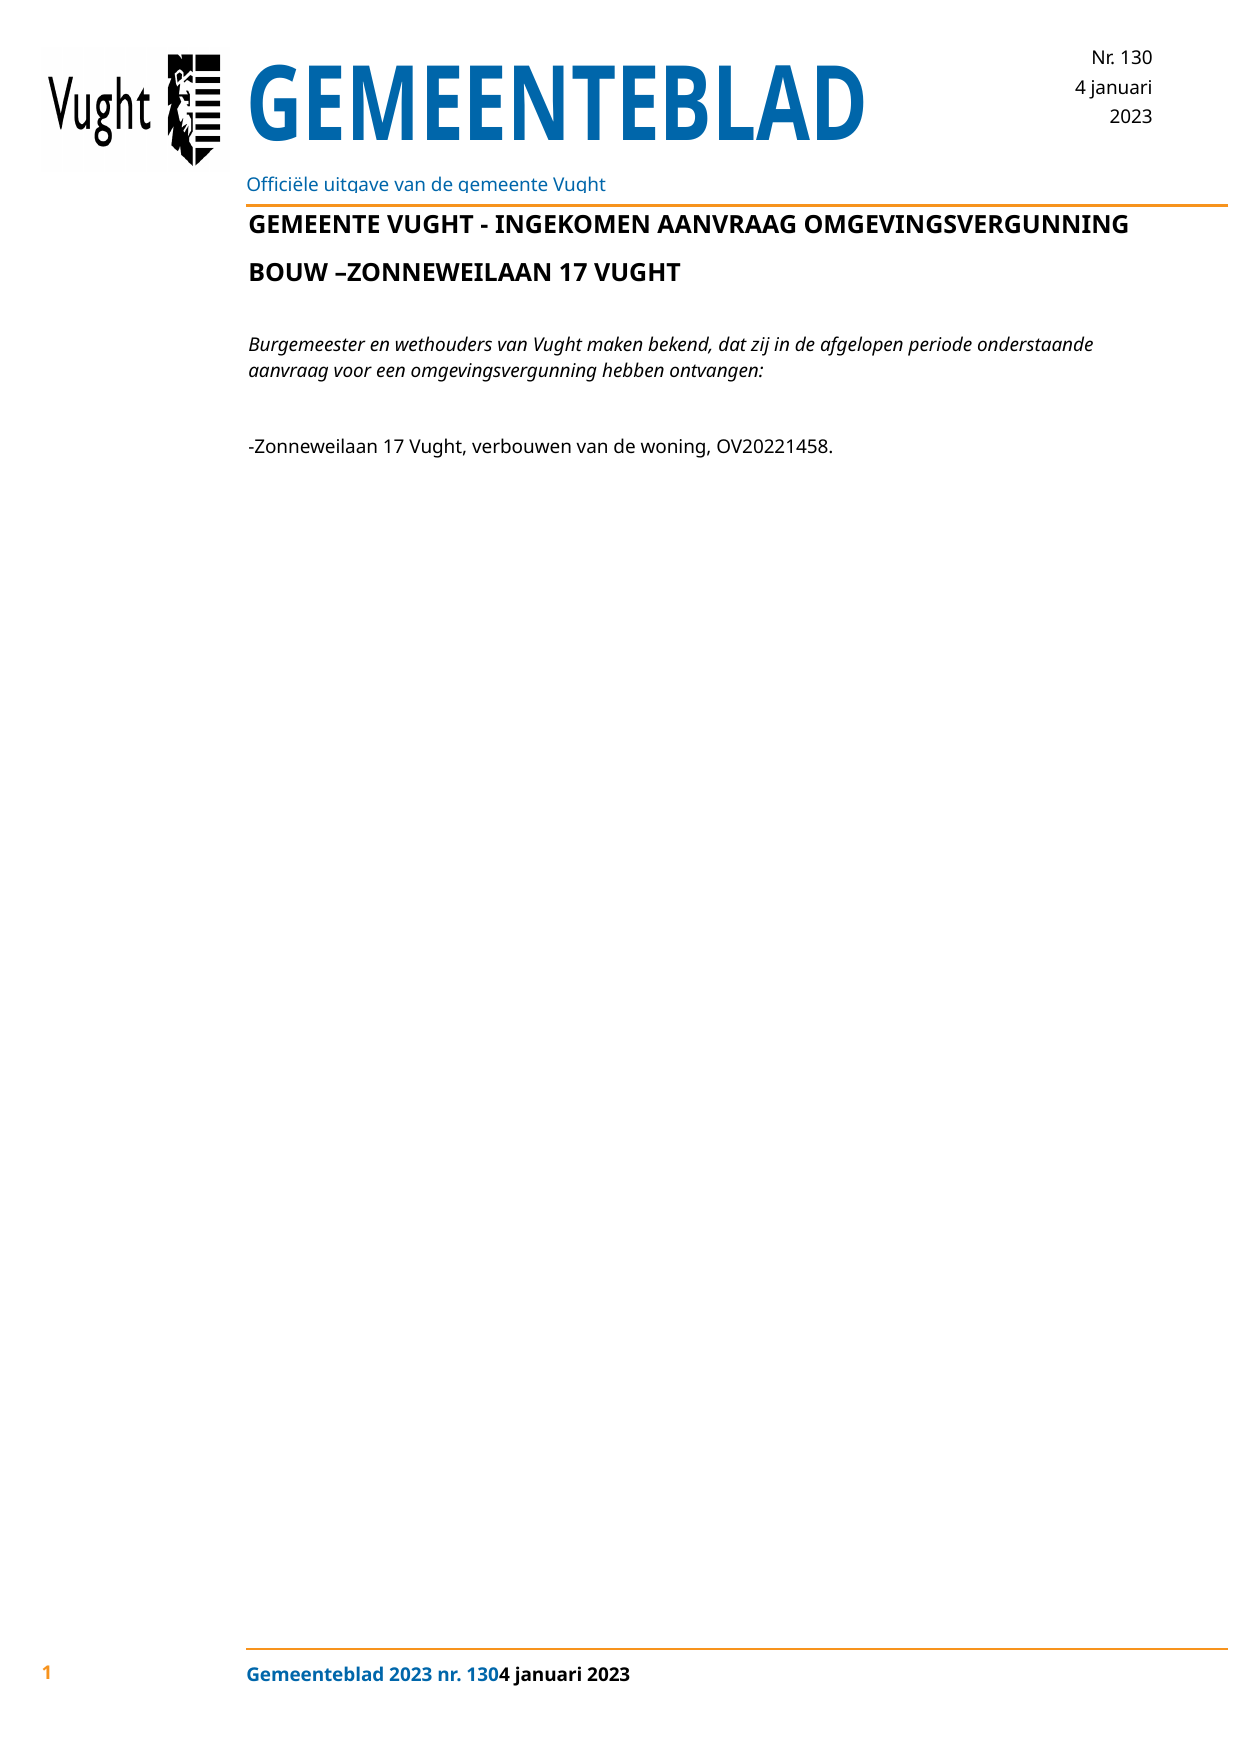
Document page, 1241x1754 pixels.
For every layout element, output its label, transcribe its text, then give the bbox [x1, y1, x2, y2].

picture [41, 47, 231, 172]
text -Zonneweilaan 17 Vught, verbouwen van de woning, OV20221458. [248, 433, 1152, 459]
text Burgemeester en wethouders van Vught maken bekend, dat zij in de afgelopen periode onderstaande aanvraag voor een omgevingsvergunning hebben ontvangen: [248, 331, 1152, 383]
text GEMEENTE VUGHT - INGEKOMEN AANVRAAG OMGEVINGSVERGUNNING BOUW –ZONNEWEILAAN 17 VUGHT [248, 207, 1152, 288]
